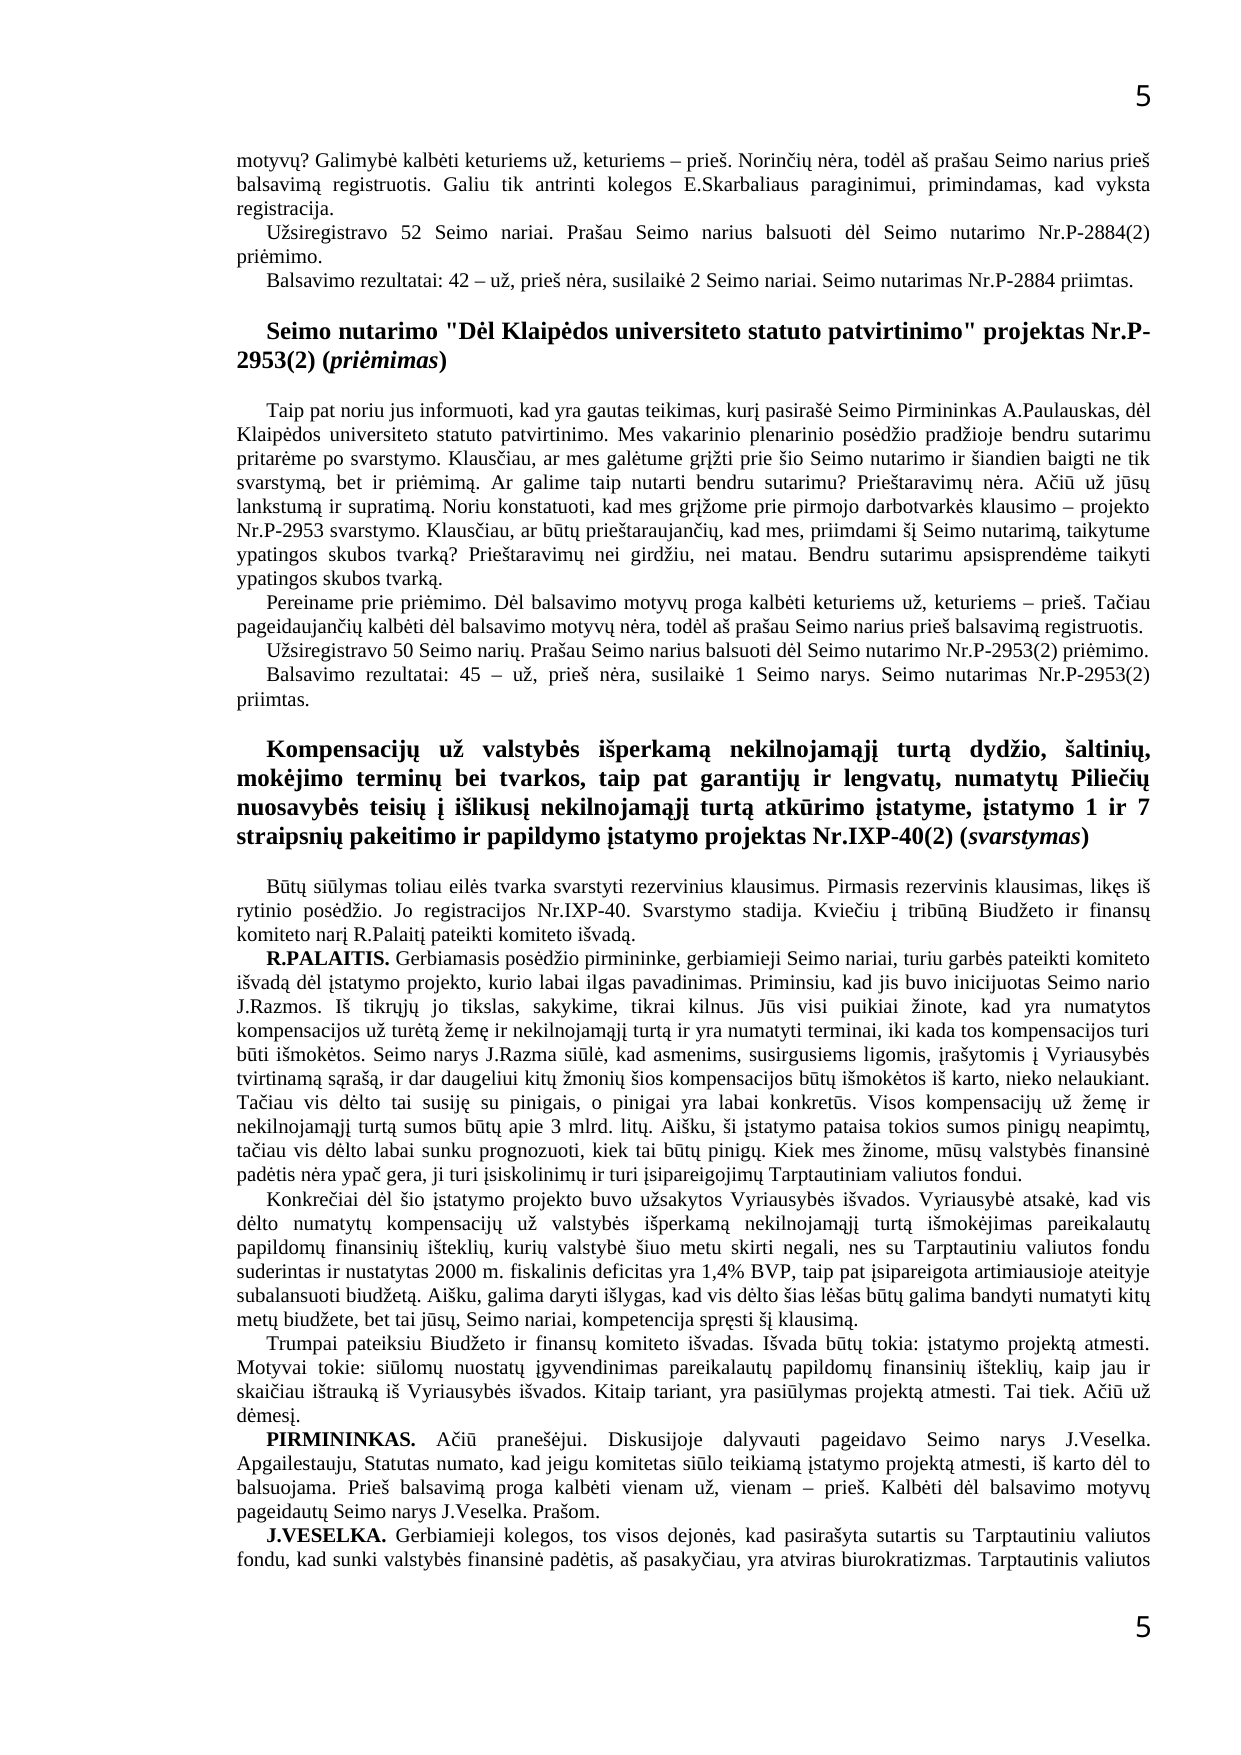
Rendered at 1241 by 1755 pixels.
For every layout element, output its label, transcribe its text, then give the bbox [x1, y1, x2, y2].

text Konkrečiai dėl šio įstatymo projekto buvo užsakytos Vyriausybės išvados. Vyriausybė atsakė, kad vis dėlto numatytų kompensacijų už valstybės išperkamą nekilnojamąjį turtą išmokėjimas pareikalautų papildomų finansinių išteklių, kurių valstybė šiuo metu skirti negali, nes su Tarptautiniu valiutos fondu suderintas ir nustatytas 2000 m. fiskalinis deficitas yra 1,4% BVP, taip pat įsipareigota artimiausioje ateityje subalansuoti biudžetą. Aišku, galima daryti išlygas, kad vis dėlto šias lėšas būtų galima bandyti numatyti kitų metų biudžete, bet tai jūsų, Seimo nariai, kompetencija spręsti šį klausimą. [236, 1186, 1152, 1331]
text motyvų? Galimybė kalbėti keturiems už, keturiems – prieš. Norinčių nėra, todėl aš prašau Seimo narius prieš balsavimą registruotis. Galiu tik antrinti kolegos E.Skarbaliaus paraginimui, primindamas, kad vyksta registracija. [236, 148, 1152, 220]
text Trumpai pateiksiu Biudžeto ir finansų komiteto išvadas. Išvada būtų tokia: įstatymo projektą atmesti. Motyvai tokie: siūlomų nuostatų įgyvendinimas pareikalautų papildomų finansinių išteklių, kaip jau ir skaičiau ištrauką iš Vyriausybės išvados. Kitaip tariant, yra pasiūlymas projektą atmesti. Tai tiek. Ačiū už dėmesį. [236, 1331, 1152, 1427]
text PIRMININKAS. Ačiū pranešėjui. Diskusijoje dalyvauti pageidavo Seimo narys J.Veselka. Apgailestauju, Statutas numato, kad jeigu komitetas siūlo teikiamą įstatymo projektą atmesti, iš karto dėl to balsuojama. Prieš balsavimą proga kalbėti vienam už, vienam – prieš. Kalbėti dėl balsavimo motyvų pageidautų Seimo narys J.Veselka. Prašom. [236, 1427, 1152, 1523]
text Pereiname prie priėmimo. Dėl balsavimo motyvų proga kalbėti keturiems už, keturiems – prieš. Tačiau pageidaujančių kalbėti dėl balsavimo motyvų nėra, todėl aš prašau Seimo narius prieš balsavimą registruotis. [236, 590, 1152, 638]
text R.PALAITIS. Gerbiamasis posėdžio pirmininke, gerbiamieji Seimo nariai, turiu garbės pateikti komiteto išvadą dėl įstatymo projekto, kurio labai ilgas pavadinimas. Priminsiu, kad jis buvo inicijuotas Seimo nario J.Razmos. Iš tikrųjų jo tikslas, sakykime, tikrai kilnus. Jūs visi puikiai žinote, kad yra numatytos kompensacijos už turėtą žemę ir nekilnojamąjį turtą ir yra numatyti terminai, iki kada tos kompensacijos turi būti išmokėtos. Seimo narys J.Razma siūlė, kad asmenims, susirgusiems ligomis, įrašytomis į Vyriausybės tvirtinamą sąrašą, ir dar daugeliui kitų žmonių šios kompensacijos būtų išmokėtos iš karto, nieko nelaukiant. Tačiau vis dėlto tai susiję su pinigais, o pinigai yra labai konkretūs. Visos kompensacijų už žemę ir nekilnojamąjį turtą sumos būtų apie 3 mlrd. litų. Aišku, ši įstatymo pataisa tokios sumos pinigų neapimtų, tačiau vis dėlto labai sunku prognozuoti, kiek tai būtų pinigų. Kiek mes žinome, mūsų valstybės finansinė padėtis nėra ypač gera, ji turi įsiskolinimų ir turi įsipareigojimų Tarptautiniam valiutos fondui. [236, 946, 1152, 1186]
text Balsavimo rezultatai: 42 – už, prieš nėra, susilaikė 2 Seimo nariai. Seimo nutarimas Nr.P-2884 priimtas. [236, 268, 1152, 292]
text Seimo nutarimo "Dėl Klaipėdos universiteto statuto patvirtinimo" projektas Nr.P-2953(2) (priėmimas) [236, 316, 1152, 374]
text Balsavimo rezultatai: 45 – už, prieš nėra, susilaikė 1 Seimo narys. Seimo nutarimas Nr.P-2953(2) priimtas. [236, 662, 1152, 711]
text Taip pat noriu jus informuoti, kad yra gautas teikimas, kurį pasirašė Seimo Pirmininkas A.Paulauskas, dėl Klaipėdos universiteto statuto patvirtinimo. Mes vakarinio plenarinio posėdžio pradžioje bendru sutarimu pritarėme po svarstymo. Klausčiau, ar mes galėtume grįžti prie šio Seimo nutarimo ir šiandien baigti ne tik svarstymą, bet ir priėmimą. Ar galime taip nutarti bendru sutarimu? Prieštaravimų nėra. Ačiū už jūsų lankstumą ir supratimą. Noriu konstatuoti, kad mes grįžome prie pirmojo darbotvarkės klausimo – projekto Nr.P-2953 svarstymo. Klausčiau, ar būtų prieštaraujančių, kad mes, priimdami šį Seimo nutarimą, taikytume ypatingos skubos tvarką? Prieštaravimų nei girdžiu, nei matau. Bendru sutarimu apsisprendėme taikyti ypatingos skubos tvarką. [236, 398, 1152, 590]
text Būtų siūlymas toliau eilės tvarka svarstyti rezervinius klausimus. Pirmasis rezervinis klausimas, likęs iš rytinio posėdžio. Jo registracijos Nr.IXP-40. Svarstymo stadija. Kviečiu į tribūną Biudžeto ir finansų komiteto narį R.Palaitį pateikti komiteto išvadą. [236, 874, 1152, 946]
text Užsiregistravo 52 Seimo nariai. Prašau Seimo narius balsuoti dėl Seimo nutarimo Nr.P-2884(2) priėmimo. [236, 220, 1152, 268]
text Užsiregistravo 50 Seimo narių. Prašau Seimo narius balsuoti dėl Seimo nutarimo Nr.P-2953(2) priėmimo. [236, 638, 1152, 662]
text Kompensacijų už valstybės išperkamą nekilnojamąjį turtą dydžio, šaltinių, mokėjimo terminų bei tvarkos, taip pat garantijų ir lengvatų, numatytų Piliečių nuosavybės teisių į išlikusį nekilnojamąjį turtą atkūrimo įstatyme, įstatymo 1 ir 7 straipsnių pakeitimo ir papildymo įstatymo projektas Nr.IXP-40(2) (svarstymas) [236, 734, 1152, 849]
text J.VESELKA. Gerbiamieji kolegos, tos visos dejonės, kad pasirašyta sutartis su Tarptautiniu valiutos fondu, kad sunki valstybės finansinė padėtis, aš pasakyčiau, yra atviras biurokratizmas. Tarptautinis valiutos [236, 1523, 1152, 1571]
